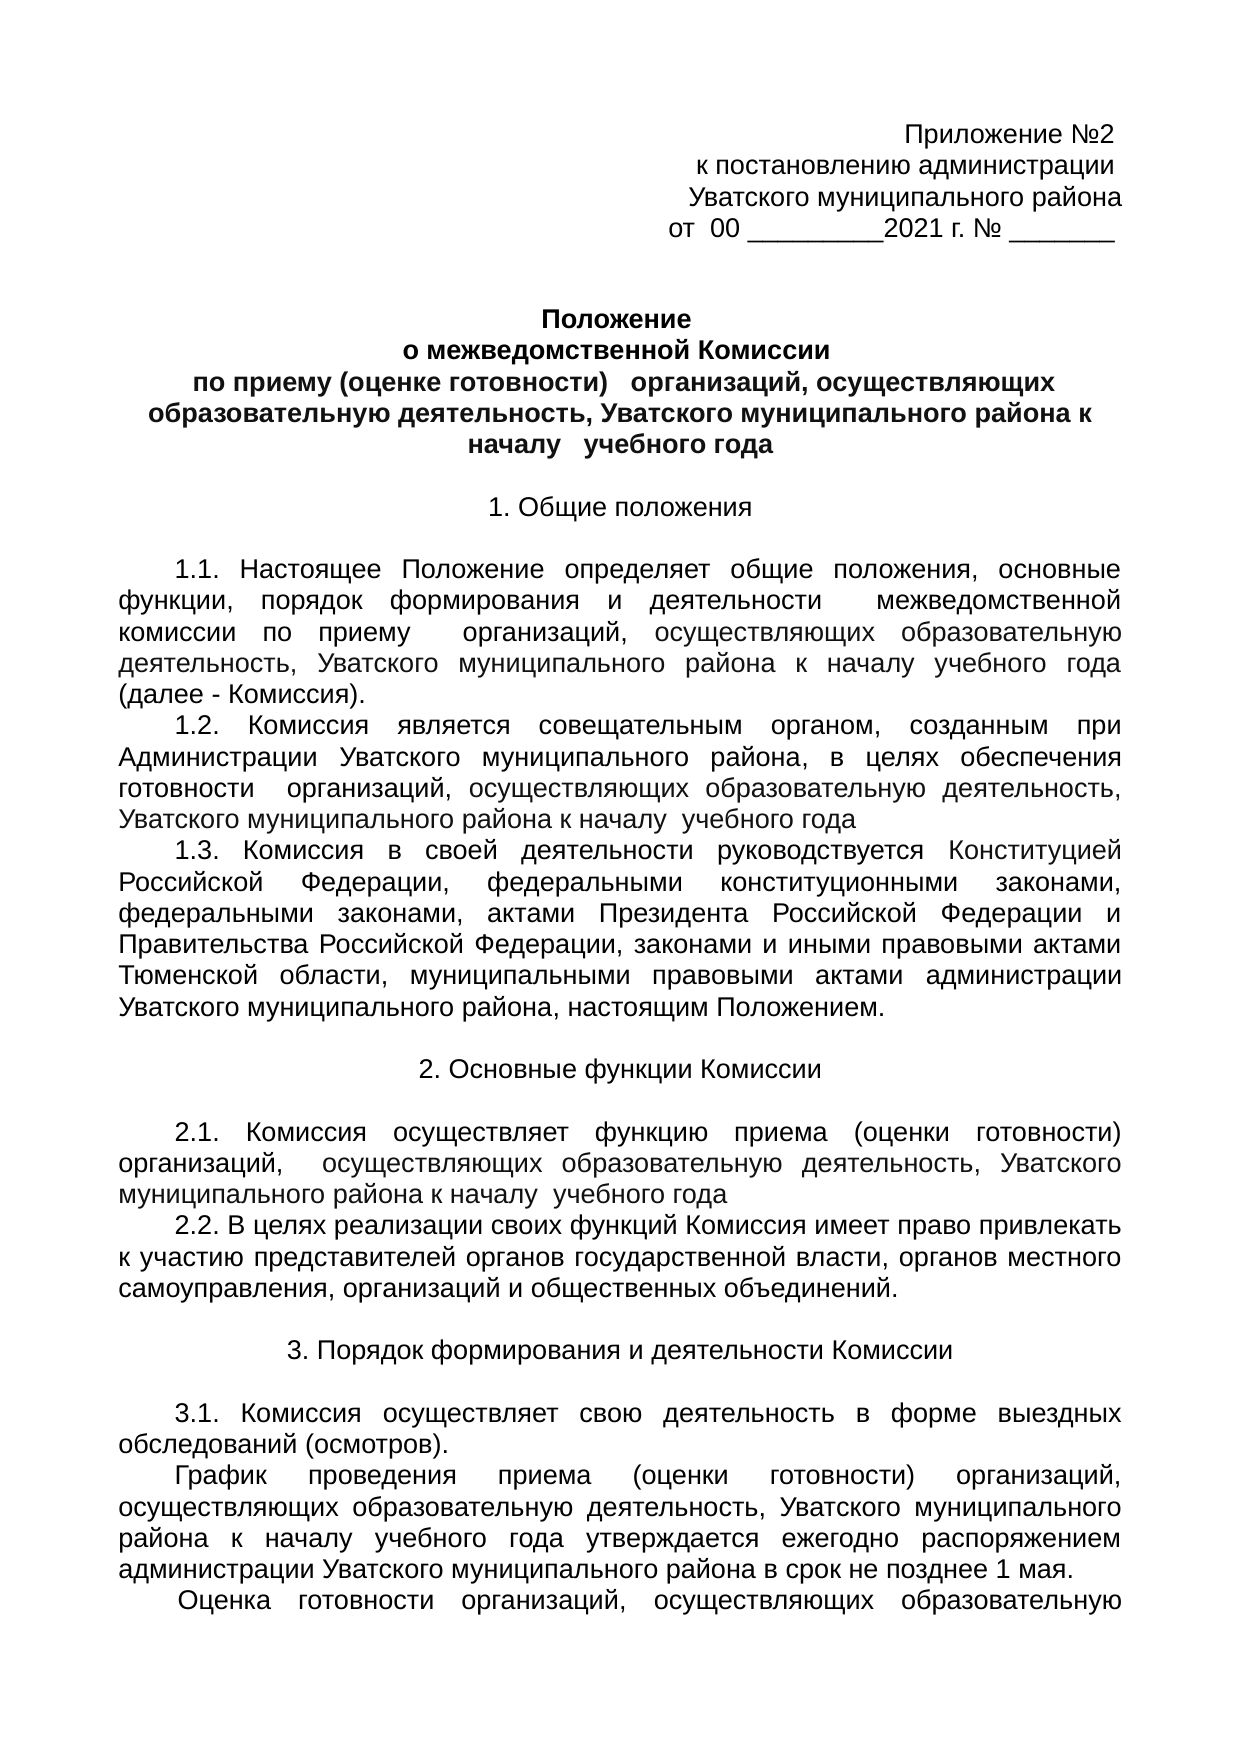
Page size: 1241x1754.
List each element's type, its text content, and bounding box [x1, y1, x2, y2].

text 1.3. Комиссия в своей деятельности руководствуется Конституцией Российской Федерации, федеральными конституционными законами, федеральными законами, актами Президента Российской Федерации и Правительства Российской Федерации, законами и иными правовыми актами Тюменской области, муниципальными правовыми актами администрации Уватского муниципального района, настоящим Положением. [118, 834, 1122, 1022]
text к постановлению администрации [118, 149, 1122, 181]
text о межведомственной Комиссии [118, 334, 1122, 366]
text по приему (оценке готовности) организаций, осуществляющих образовательную деятельность, Уватского муниципального района к началу учебного года [118, 366, 1122, 459]
text 3. Порядок формирования и деятельности Комиссии [118, 1334, 1122, 1366]
text 1.2. Комиссия является совещательным органом, созданным при Администрации Уватского муниципального района, в целях обеспечения готовности организаций, осуществляющих образовательную деятельность, Уватского муниципального района к началу учебного года [118, 709, 1122, 834]
text 1. Общие положения [118, 491, 1122, 522]
text 2. Основные функции Комиссии [118, 1053, 1122, 1084]
text Положение [118, 303, 1122, 334]
text от 00 _________2021 г. № _______ [118, 212, 1122, 243]
text 1.1. Настоящее Положение определяет общие положения, основные функции, порядок формирования и деятельности межведомственной комиссии по приему организаций, осуществляющих образовательную деятельность, Уватского муниципального района к началу учебного года (далее - Комиссия). [118, 553, 1122, 709]
text Уватского муниципального района [118, 181, 1122, 212]
text Приложение №2 [118, 118, 1122, 149]
text 2.1. Комиссия осуществляет функцию приема (оценки готовности) организаций, осуществляющих образовательную деятельность, Уватского муниципального района к началу учебного года [118, 1116, 1122, 1209]
text 3.1. Комиссия осуществляет свою деятельность в форме выездных обследований (осмотров). [118, 1397, 1122, 1459]
text График проведения приема (оценки готовности) организаций, осуществляющих образовательную деятельность, Уватского муниципального района к началу учебного года утверждается ежегодно распоряжением администрации Уватского муниципального района в срок не позднее 1 мая. [118, 1459, 1122, 1584]
text 2.2. В целях реализации своих функций Комиссия имеет право привлекать к участию представителей органов государственной власти, органов местного самоуправления, организаций и общественных объединений. [118, 1209, 1122, 1303]
text Оценка готовности организаций, осуществляющих образовательную [118, 1584, 1122, 1616]
